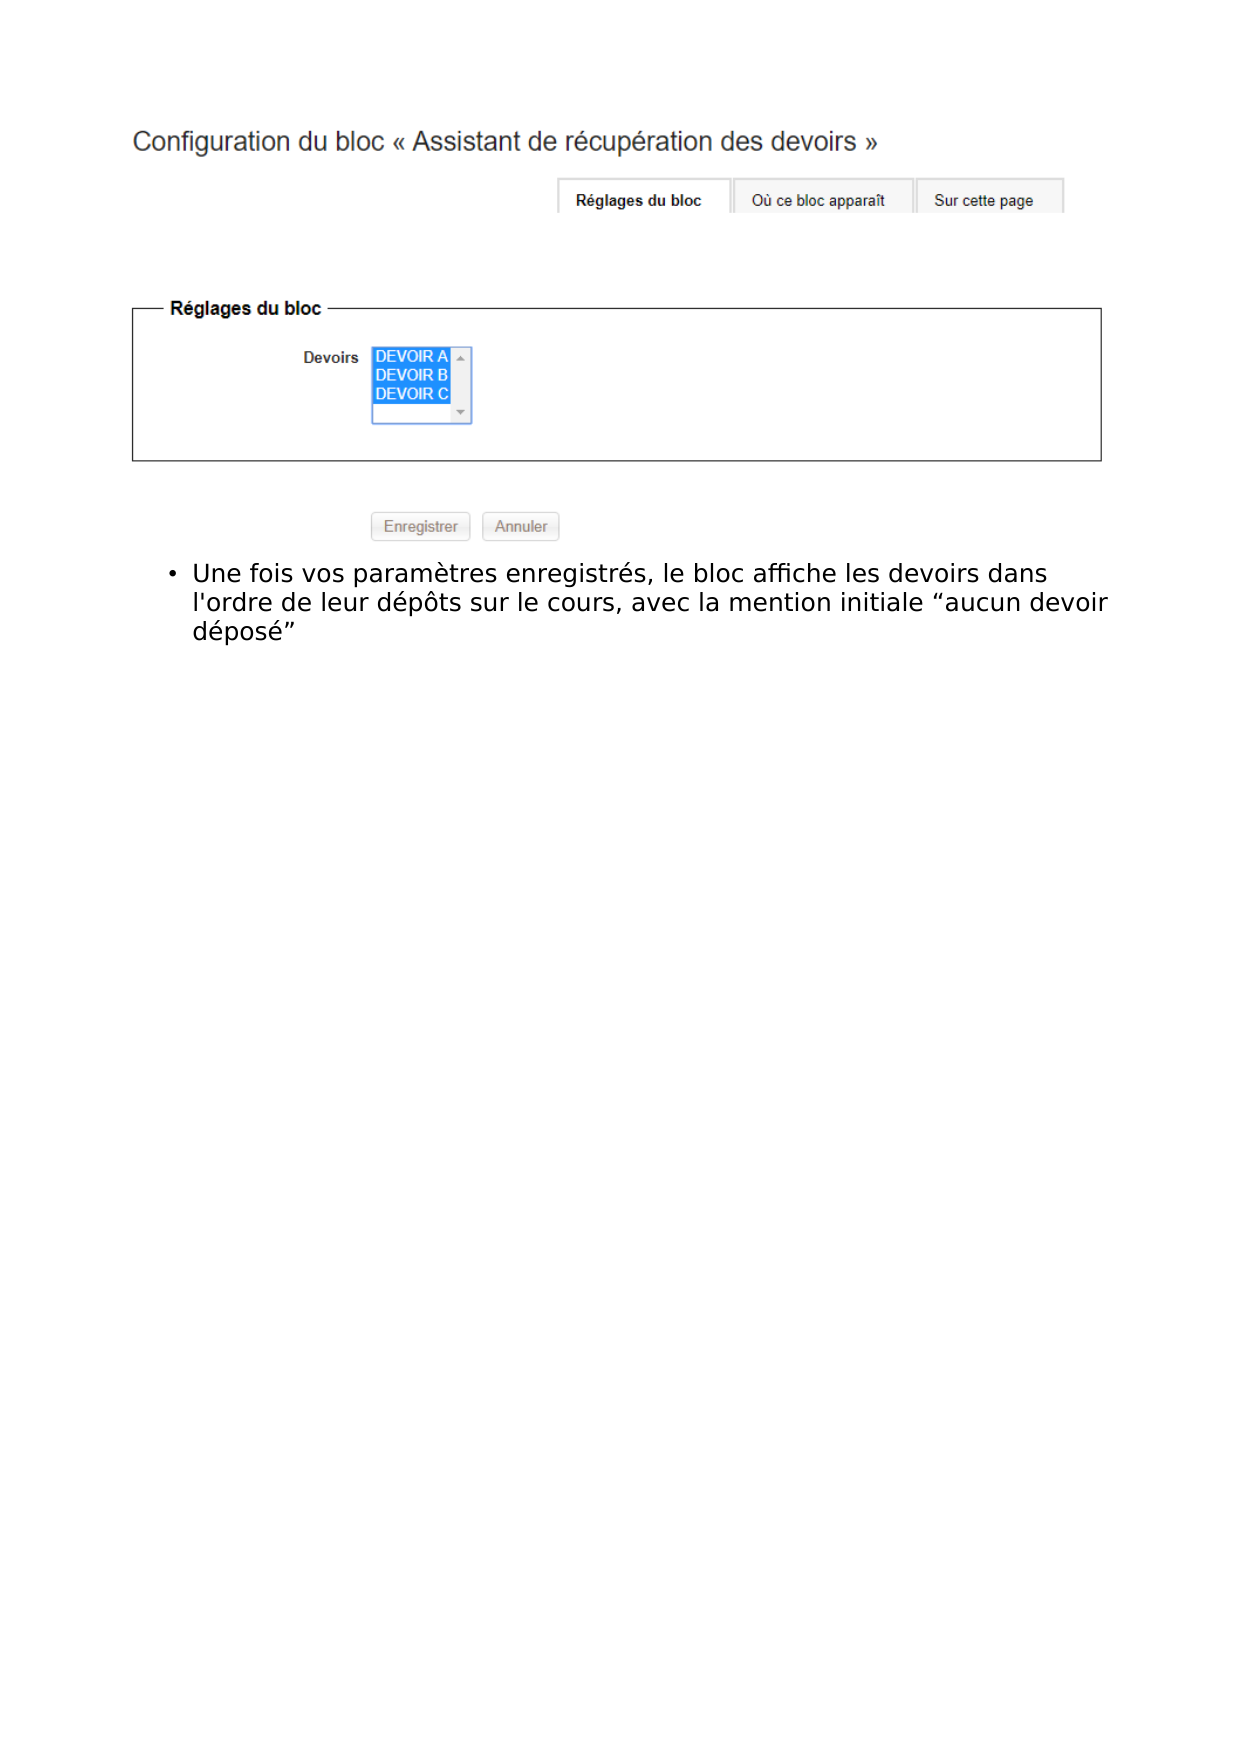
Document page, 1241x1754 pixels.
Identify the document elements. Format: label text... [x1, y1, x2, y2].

list Une fois vos paramètres enregistrés, le bloc affiche les devoirs dans l'ordre de leur dépôts sur le cours, avec la mention initiale “aucun devoir déposé” [177, 560, 1122, 647]
picture [118, 118, 1123, 560]
